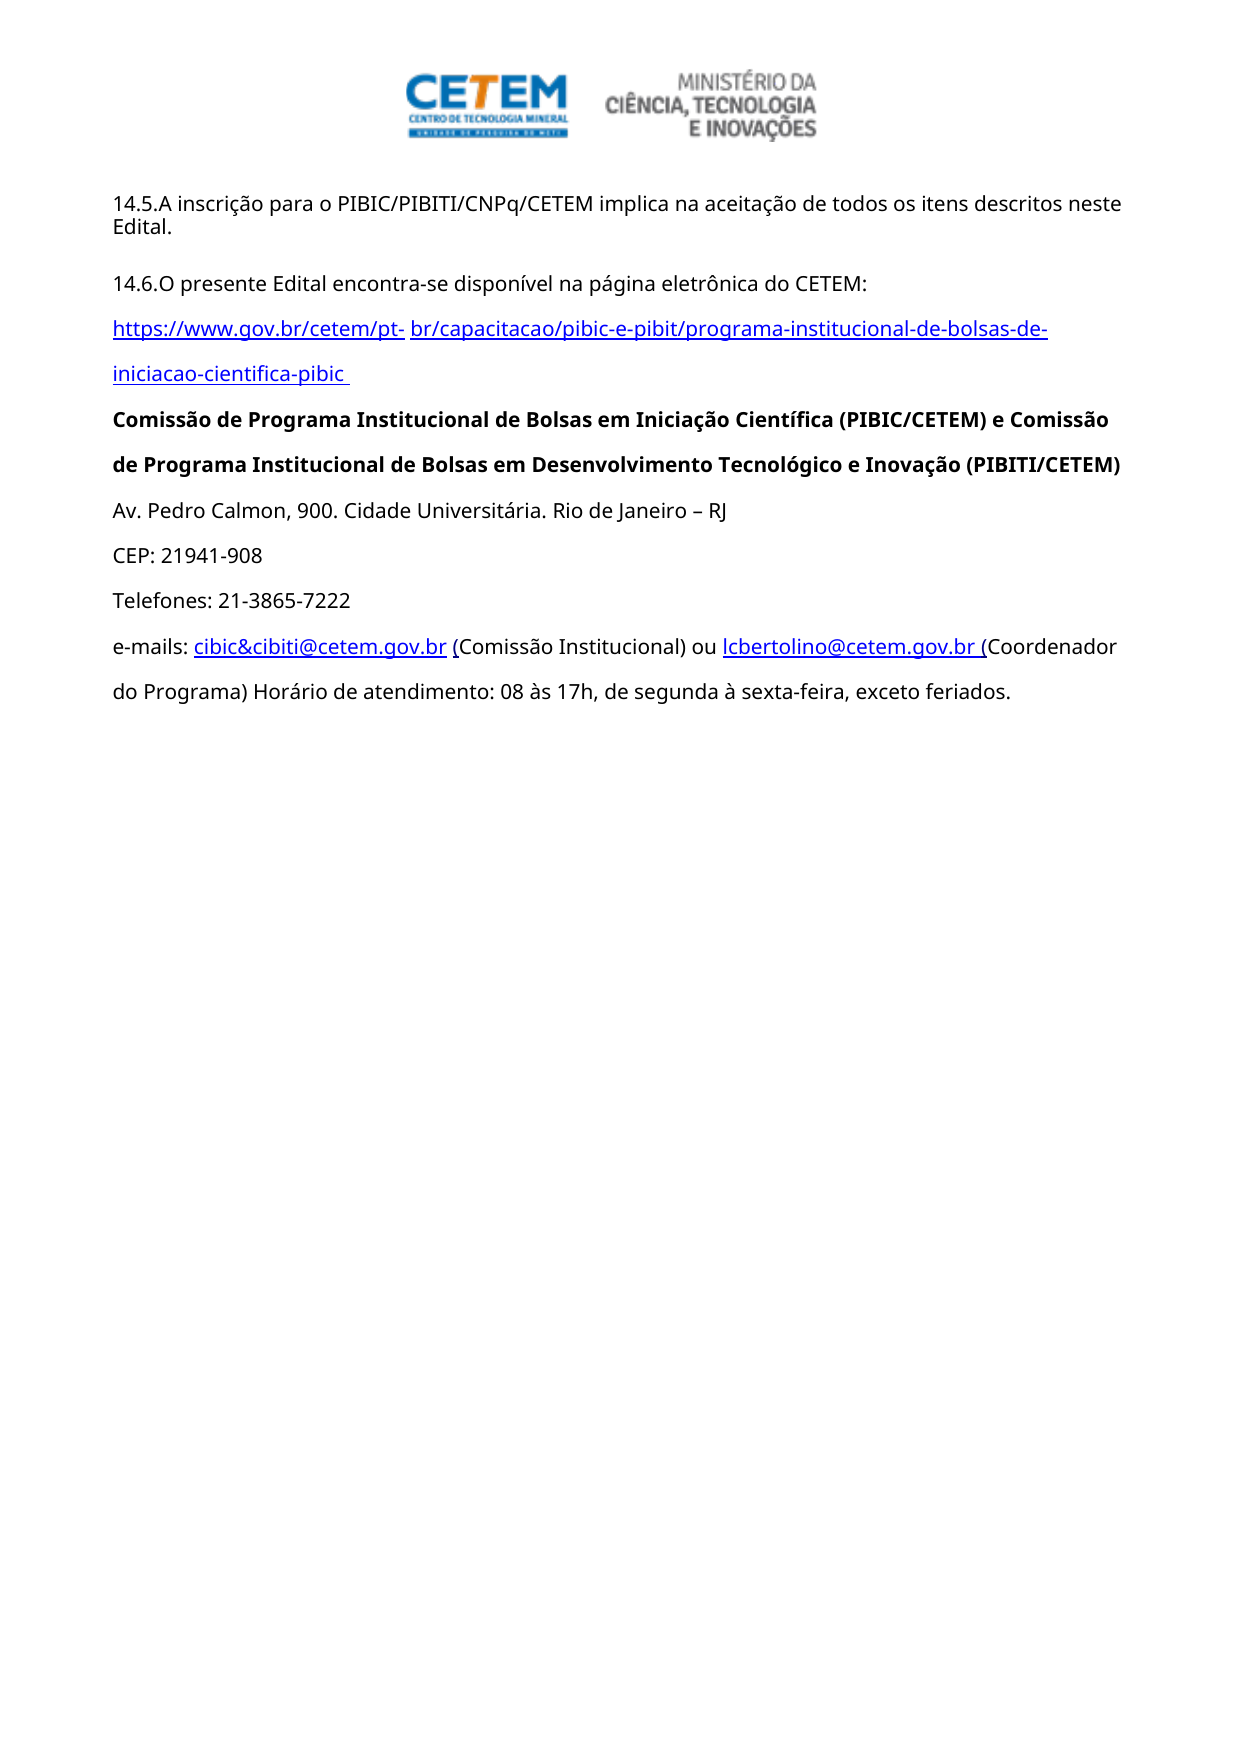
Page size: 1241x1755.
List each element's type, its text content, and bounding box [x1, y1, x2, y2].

text 14.6.O presente Edital encontra-se disponível na página eletrônica do CETEM: https://www.gov.br/cetem/pt- br/capacitacao/pibic-e-pibit/programa-institucional-de-bolsas-de-iniciacao-cientifica-pibic Comissão de Programa Institucional de Bolsas em Iniciação Científica (PIBIC/CETEM) e Comissão de Programa Institucional de Bolsas em Desenvolvimento Tecnológico e Inovação (PIBITI/CETEM) Av. Pedro Calmon, 900. Cidade Universitária. Rio de Janeiro – RJ CEP: 21941-908 Telefones: 21-3865-7222 e-mails: cibic&cibiti@cetem.gov.br (Comissão Institucional) ou lcbertolino@cetem.gov.br (Coordenador do Programa) Horário de atendimento: 08 às 17h, de segunda à sexta-feira, exceto feriados. [112, 255, 1136, 709]
text 14.5.A inscrição para o PIBIC/PIBITI/CNPq/CETEM implica na aceitação de todos os itens descritos neste Edital. [112, 193, 1136, 239]
